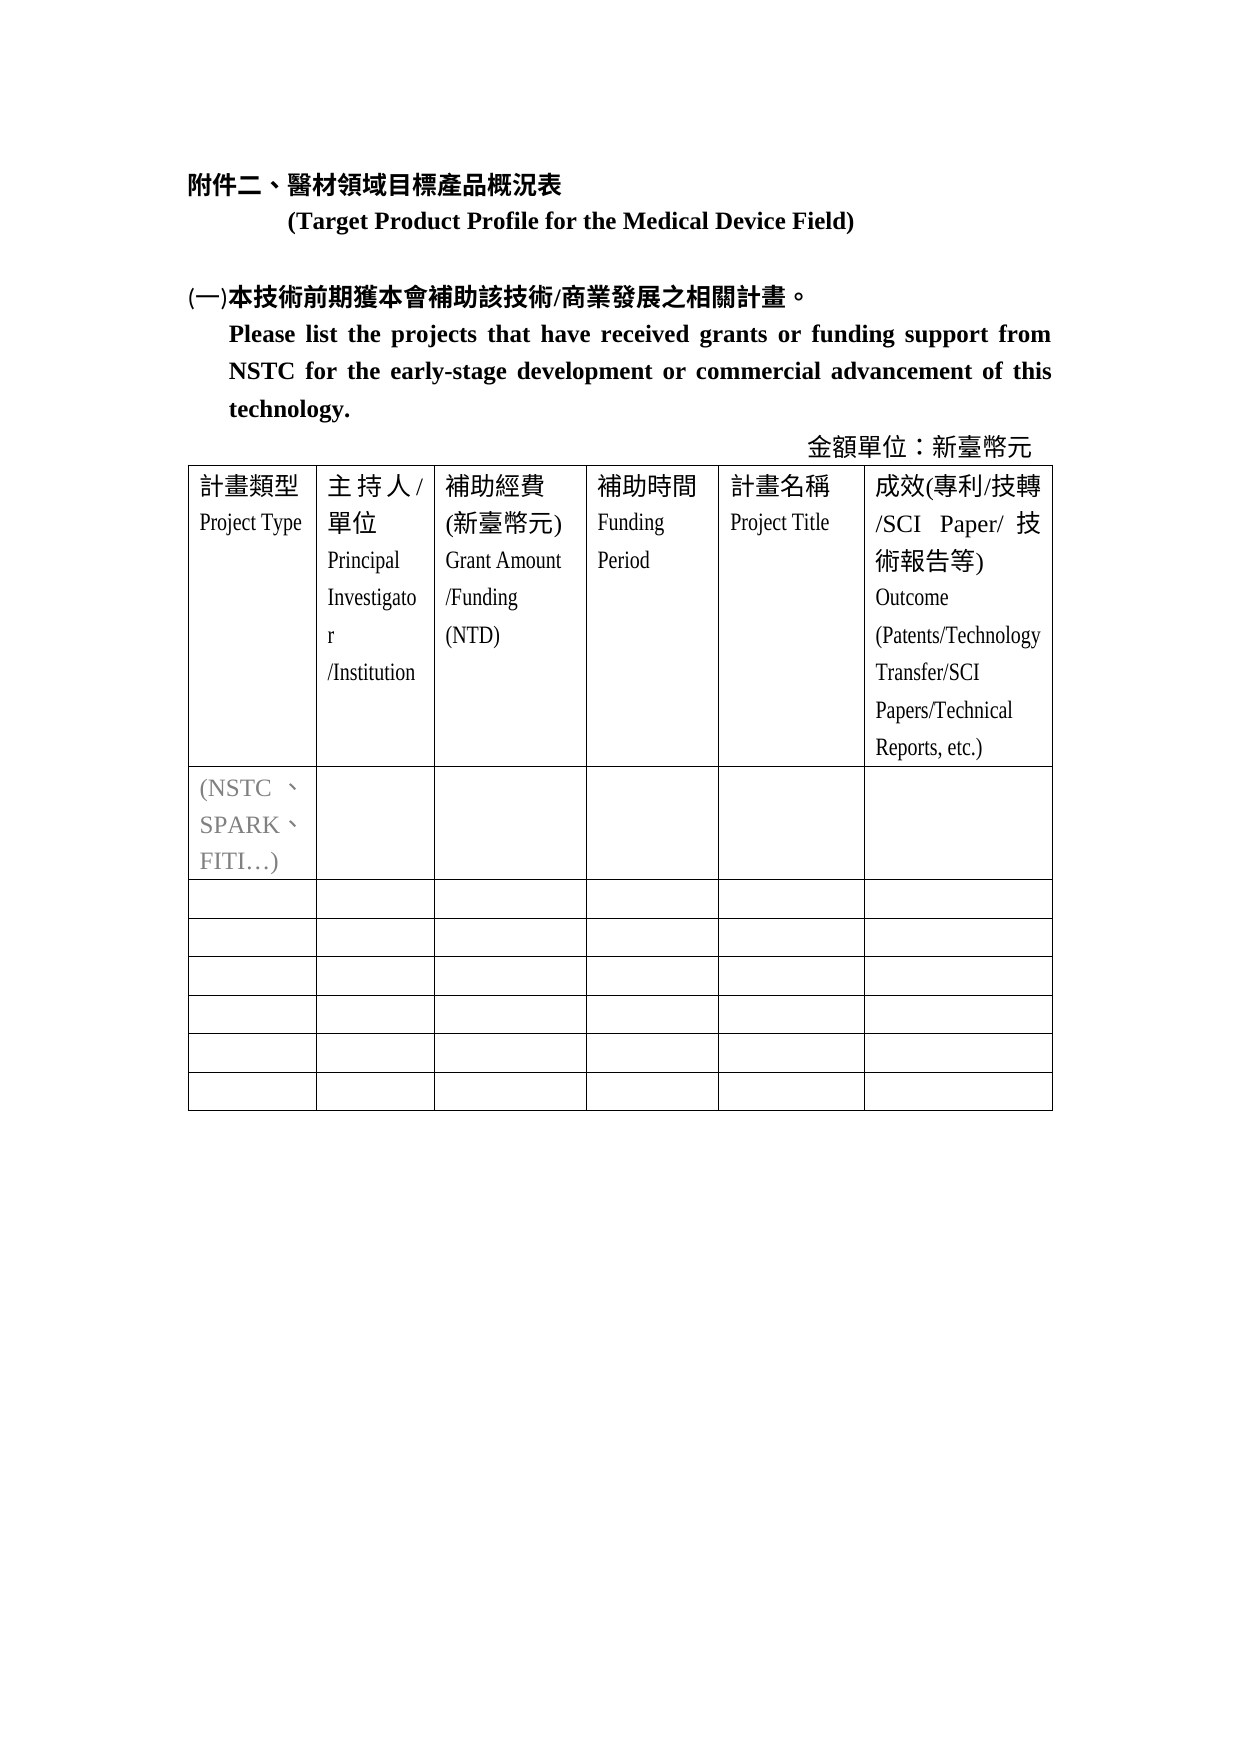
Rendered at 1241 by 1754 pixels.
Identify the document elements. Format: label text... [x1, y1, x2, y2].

table_cell (NSTC、SPARK、FITI…) [189, 767, 316, 879]
table_cell [435, 880, 586, 918]
table_cell [587, 767, 718, 879]
table_cell [317, 919, 434, 956]
table_cell [435, 1034, 586, 1072]
table_cell [719, 880, 864, 918]
text 附件二、醫材領域目標產品概況表 [187, 164, 1053, 202]
table_cell [189, 996, 316, 1033]
table_cell [189, 919, 316, 956]
table_cell [435, 919, 586, 956]
table_cell [719, 919, 864, 956]
text (Target Product Profile for the Medical Device Field) [287, 202, 1053, 239]
table_header 主持人/單位 Principal Investigator /Institution [317, 466, 434, 766]
table_header 補助時間 Funding Period [587, 466, 718, 766]
table_header 計畫類型 Project Type [189, 466, 316, 766]
table_cell [435, 996, 586, 1033]
table_cell [719, 767, 864, 879]
table_cell [435, 1073, 586, 1110]
table_cell [587, 919, 718, 956]
table_cell [587, 1034, 718, 1072]
table_cell [189, 1073, 316, 1110]
table_cell [719, 996, 864, 1033]
table_cell [865, 1034, 1052, 1072]
table_cell [865, 767, 1052, 879]
text 金額單位：新臺幣元 [202, 427, 1032, 464]
table_cell [189, 957, 316, 995]
table_header 計畫名稱 Project Title [719, 466, 864, 766]
table_cell [317, 880, 434, 918]
table_header 成效(專利/技轉/SCI Paper/技術報告等) Outcome (Patents/Technology Transfer/SCI Papers/Technical Reports, etc.) [865, 466, 1052, 766]
table_cell [189, 1034, 316, 1072]
table_cell [719, 1073, 864, 1110]
table_cell [317, 767, 434, 879]
table_cell [865, 1073, 1052, 1110]
table_cell [317, 1073, 434, 1110]
table_cell [317, 996, 434, 1033]
table_cell [317, 1034, 434, 1072]
table_header 補助經費 (新臺幣元) Grant Amount /Funding (NTD) [435, 466, 586, 766]
table_cell [189, 880, 316, 918]
table_cell [719, 957, 864, 995]
table_cell [587, 880, 718, 918]
list Please list the projects that have received grants or funding support from NSTC for the early-stage development or commercial advancement of this technology. [229, 314, 1053, 427]
table_cell [435, 767, 586, 879]
table_cell [317, 957, 434, 995]
table_cell [865, 919, 1052, 956]
list 本技術前期獲本會補助該技術/商業發展之相關計畫。 [187, 277, 1053, 314]
table_cell [865, 957, 1052, 995]
table_cell [587, 996, 718, 1033]
table_cell [587, 957, 718, 995]
table_cell [435, 957, 586, 995]
table_cell [865, 880, 1052, 918]
table_cell [719, 1034, 864, 1072]
table_cell [865, 996, 1052, 1033]
table_cell [587, 1073, 718, 1110]
